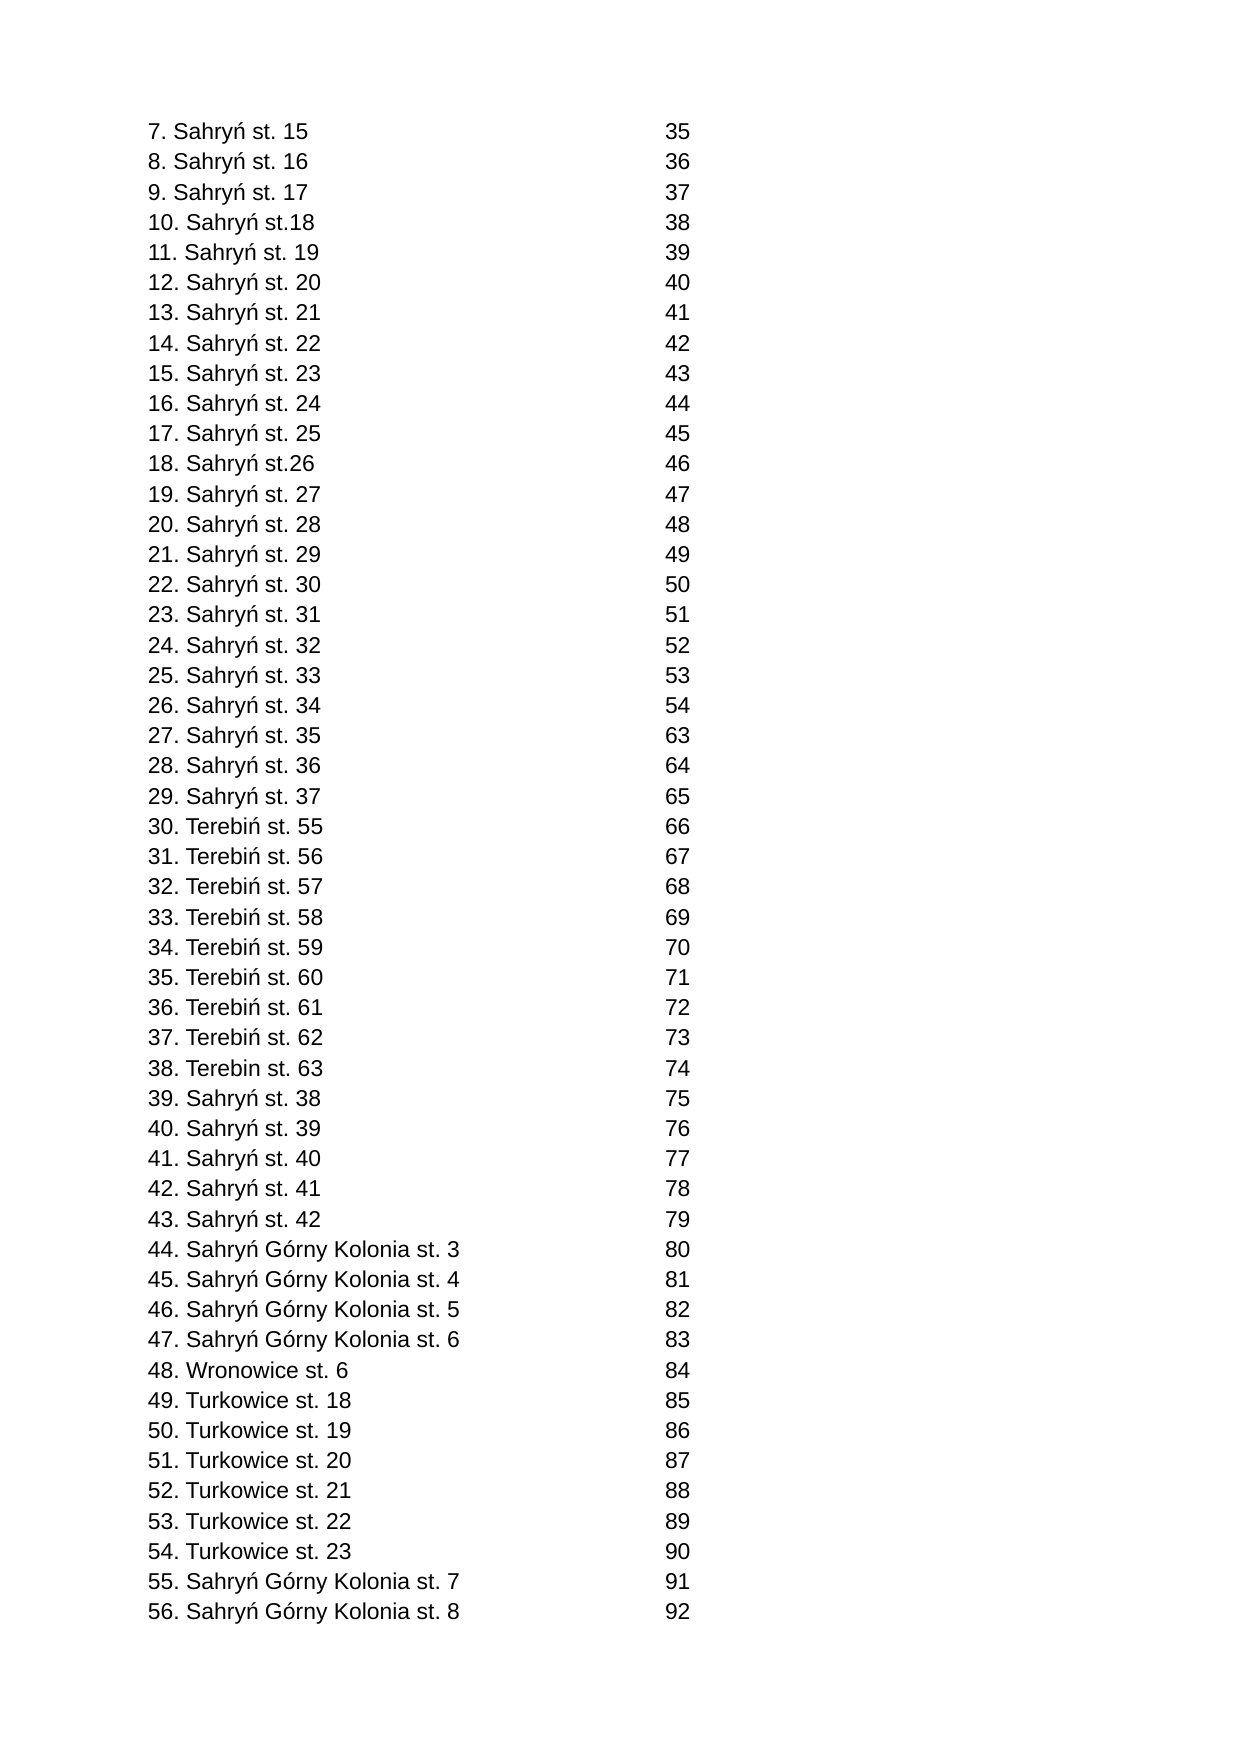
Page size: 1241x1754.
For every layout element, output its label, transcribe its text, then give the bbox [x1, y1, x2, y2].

text 16. Sahryń st. 24 44 [148, 390, 1122, 416]
text 22. Sahryń st. 30 50 [148, 571, 1122, 598]
text 27. Sahryń st. 35 63 [148, 722, 1122, 749]
text 43. Sahryń st. 42 79 [148, 1206, 1122, 1232]
text 38. Terebin st. 63 74 [148, 1054, 1122, 1081]
text 20. Sahryń st. 28 48 [148, 511, 1122, 537]
text 53. Turkowice st. 22 89 [148, 1508, 1122, 1534]
text 12. Sahryń st. 20 40 [148, 269, 1122, 296]
text 50. Turkowice st. 19 86 [148, 1417, 1122, 1443]
text 40. Sahryń st. 39 76 [148, 1115, 1122, 1141]
text 19. Sahryń st. 27 47 [148, 481, 1122, 507]
text 33. Terebiń st. 58 69 [148, 903, 1122, 930]
text 29. Sahryń st. 37 65 [148, 783, 1122, 809]
text 45. Sahryń Górny Kolonia st. 4 81 [148, 1266, 1122, 1292]
text 24. Sahryń st. 32 52 [148, 632, 1122, 658]
text 17. Sahryń st. 25 45 [148, 420, 1122, 447]
text 46. Sahryń Górny Kolonia st. 5 82 [148, 1296, 1122, 1323]
text 39. Sahryń st. 38 75 [148, 1085, 1122, 1111]
text 44. Sahryń Górny Kolonia st. 3 80 [148, 1236, 1122, 1262]
text 34. Terebiń st. 59 70 [148, 934, 1122, 960]
text 15. Sahryń st. 23 43 [148, 360, 1122, 386]
text 42. Sahryń st. 41 78 [148, 1175, 1122, 1202]
text 26. Sahryń st. 34 54 [148, 692, 1122, 718]
text 49. Turkowice st. 18 85 [148, 1387, 1122, 1413]
text 52. Turkowice st. 21 88 [148, 1477, 1122, 1504]
text 10. Sahryń st.18 38 [148, 209, 1122, 235]
text 41. Sahryń st. 40 77 [148, 1145, 1122, 1172]
text 14. Sahryń st. 22 42 [148, 329, 1122, 356]
text 18. Sahryń st.26 46 [148, 450, 1122, 477]
text 7. Sahryń st. 15 35 [148, 118, 1122, 144]
text 13. Sahryń st. 21 41 [148, 299, 1122, 326]
text 8. Sahryń st. 16 36 [148, 148, 1122, 175]
text 37. Terebiń st. 62 73 [148, 1024, 1122, 1051]
text 25. Sahryń st. 33 53 [148, 662, 1122, 688]
text 55. Sahryń Górny Kolonia st. 7 91 [148, 1568, 1122, 1594]
text 47. Sahryń Górny Kolonia st. 6 83 [148, 1326, 1122, 1353]
text 30. Terebiń st. 55 66 [148, 813, 1122, 839]
text 32. Terebiń st. 57 68 [148, 873, 1122, 900]
text 28. Sahryń st. 36 64 [148, 752, 1122, 779]
text 35. Terebiń st. 60 71 [148, 964, 1122, 990]
text 11. Sahryń st. 19 39 [148, 239, 1122, 265]
text 48. Wronowice st. 6 84 [148, 1357, 1122, 1383]
text 21. Sahryń st. 29 49 [148, 541, 1122, 567]
text 54. Turkowice st. 23 90 [148, 1538, 1122, 1564]
text 56. Sahryń Górny Kolonia st. 8 92 [148, 1598, 1122, 1625]
text 36. Terebiń st. 61 72 [148, 994, 1122, 1021]
text 23. Sahryń st. 31 51 [148, 601, 1122, 628]
text 31. Terebiń st. 56 67 [148, 843, 1122, 869]
text 9. Sahryń st. 17 37 [148, 178, 1122, 205]
text 51. Turkowice st. 20 87 [148, 1447, 1122, 1474]
